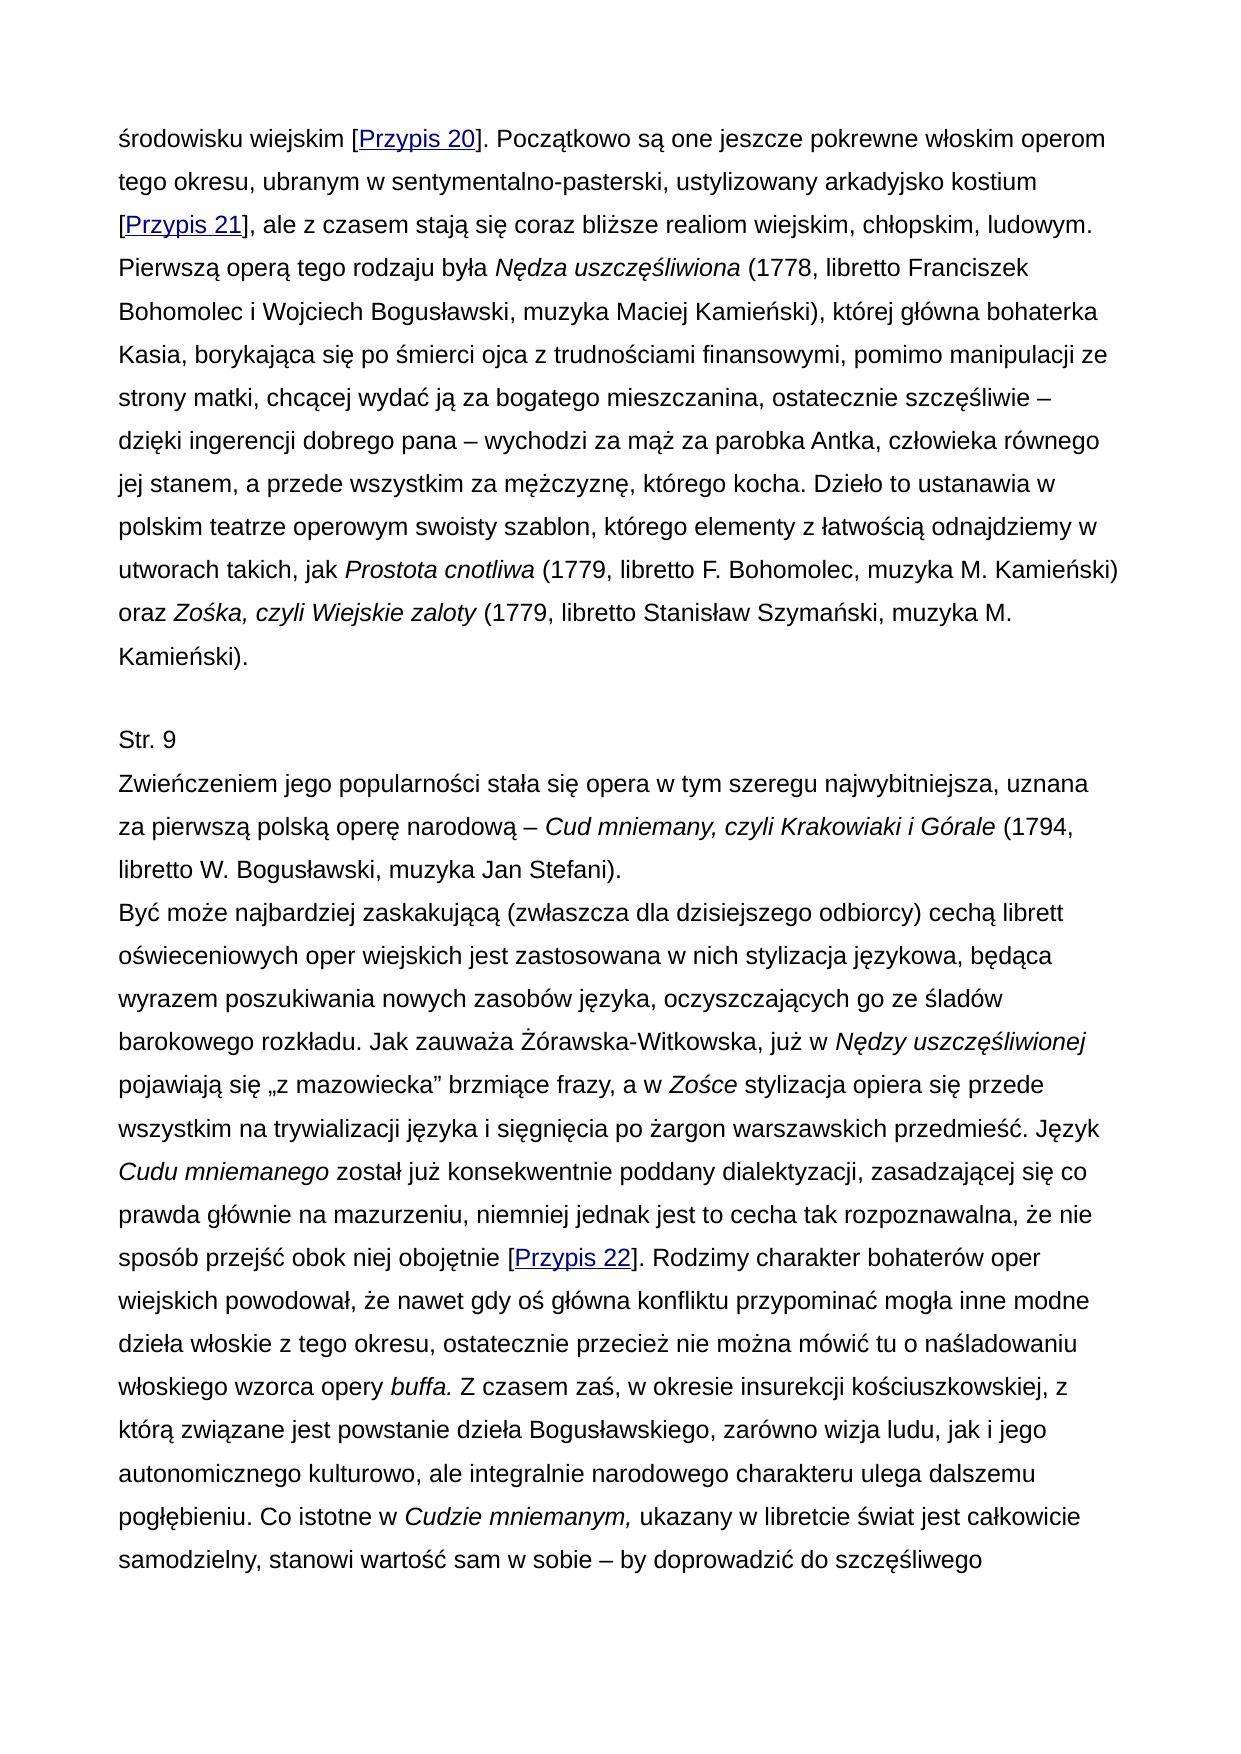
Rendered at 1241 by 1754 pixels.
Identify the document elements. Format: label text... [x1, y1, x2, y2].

text Zwieńczeniem jego popularności stała się opera w tym szeregu najwybitniejsza, uznana za pierwszą polską operę narodową – Cud mniemany, czyli Krakowiaki i Górale (1794, libretto W. Bogusławski, muzyka Jan Stefani). [118, 768, 1122, 883]
text Str. 9 [118, 725, 1122, 754]
text Być może najbardziej zaskakującą (zwłaszcza dla dzisiejszego odbiorcy) cechą librett oświeceniowych oper wiejskich jest zastosowana w nich stylizacja językowa, będąca wyrazem poszukiwania nowych zasobów języka, oczyszczających go ze śladów barokowego rozkładu. Jak zauważa Żórawska-Witkowska, już w Nędzy uszczęśliwionej pojawiają się „z mazowiecka” brzmiące frazy, a w Zośce stylizacja opiera się przede wszystkim na trywializacji języka i sięgnięcia po żargon warszawskich przedmieść. Język Cudu mniemanego został już konsekwentnie poddany dialektyzacji, zasadzającej się co prawda głównie na mazurzeniu, niemniej jednak jest to cecha tak rozpoznawalna, że nie sposób przejść obok niej obojętnie [Przypis 22]. Rodzimy charakter bohaterów oper wiejskich powodował, że nawet gdy oś główna konfliktu przypominać mogła inne modne dzieła włoskie z tego okresu, ostatecznie przecież nie można mówić tu o naśladowaniu włoskiego wzorca opery buffa. Z czasem zaś, w okresie insurekcji kościuszkowskiej, z którą związane jest powstanie dzieła Bogusławskiego, zarówno wizja ludu, jak i jego autonomicznego kulturowo, ale integralnie narodowego charakteru ulega dalszemu pogłębieniu. Co istotne w Cudzie mniemanym, ukazany w libretcie świat jest całkowicie samodzielny, stanowi wartość sam w sobie – by doprowadzić do szczęśliwego [118, 898, 1122, 1573]
text środowisku wiejskim [Przypis 20]. Początkowo są one jeszcze pokrewne włoskim operom tego okresu, ubranym w sentymentalno-pasterski, ustylizowany arkadyjsko kostium [Przypis 21], ale z czasem stają się coraz bliższe realiom wiejskim, chłopskim, ludowym. Pierwszą operą tego rodzaju była Nędza uszczęśliwiona (1778, libretto Franciszek Bohomolec i Wojciech Bogusławski, muzyka Maciej Kamieński), której główna bohaterka Kasia, borykająca się po śmierci ojca z trudnościami finansowymi, pomimo manipulacji ze strony matki, chcącej wydać ją za bogatego mieszczanina, ostatecznie szczęśliwie – dzięki ingerencji dobrego pana – wychodzi za mąż za parobka Antka, człowieka równego jej stanem, a przede wszystkim za mężczyznę, którego kocha. Dzieło to ustanawia w polskim teatrze operowym swoisty szablon, którego elementy z łatwością odnajdziemy w utworach takich, jak Prostota cnotliwa (1779, libretto F. Bohomolec, muzyka M. Kamieński) oraz Zośka, czyli Wiejskie zaloty (1779, libretto Stanisław Szymański, muzyka M. Kamieński). [118, 124, 1122, 670]
